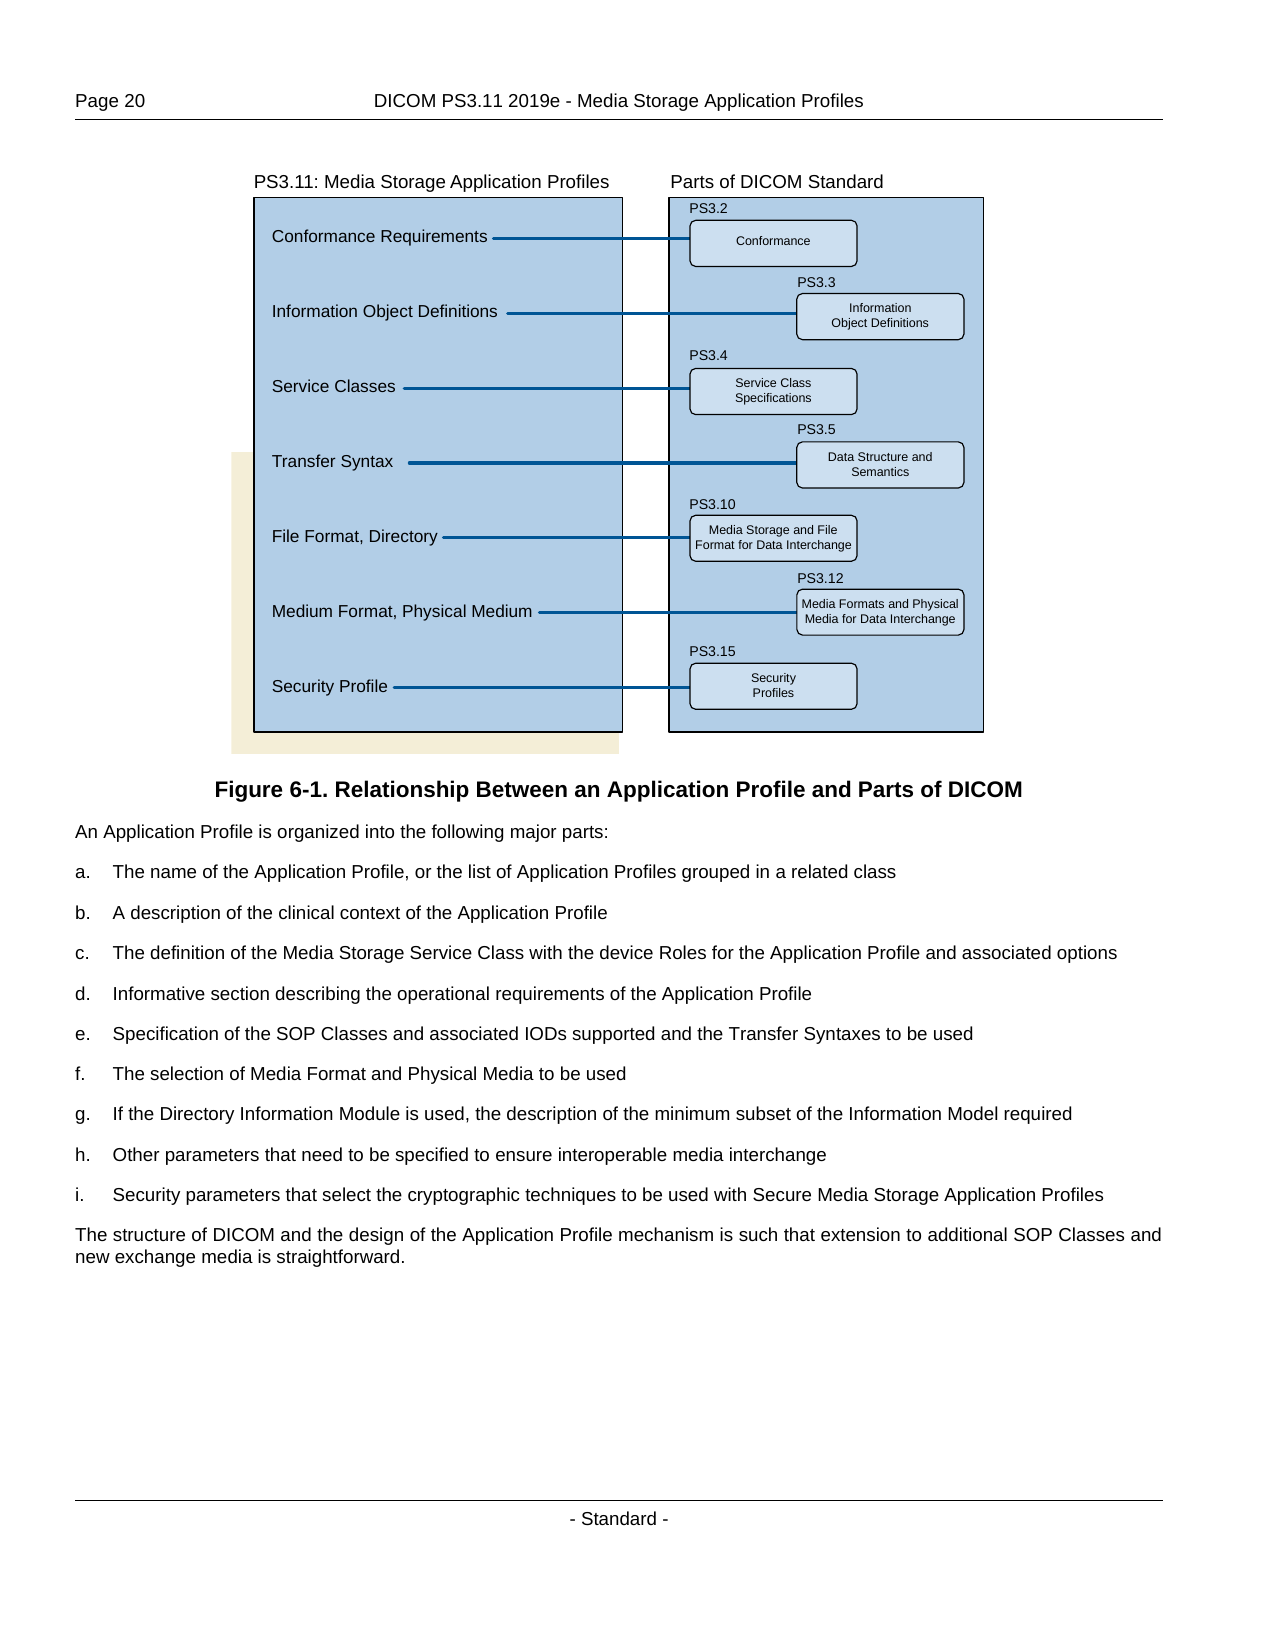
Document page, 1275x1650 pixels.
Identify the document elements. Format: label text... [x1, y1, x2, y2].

text Figure 6-1. Relationship Between an Application Profile and Parts of DICOM [75, 776, 1162, 802]
text h. Other parameters that need to be specified to ensure interoperable media interchange [75, 1143, 1162, 1165]
text a. The name of the Application Profile, or the list of Application Profiles grouped in a related class [75, 861, 1162, 883]
text g. If the Directory Information Module is used, the description of the minimum subset of the Information Model required [75, 1103, 1162, 1125]
text e. Specification of the SOP Classes and associated IODs supported and the Transfer Syntaxes to be used [75, 1023, 1162, 1044]
text f. The selection of Media Format and Physical Media to be used [75, 1063, 1162, 1084]
text An Application Profile is organized into the following major parts: [75, 821, 1162, 843]
text i. Security parameters that select the cryptographic techniques to be used with Secure Media Storage Application Profiles [75, 1184, 1162, 1205]
text b. A description of the clinical context of the Application Profile [75, 902, 1162, 923]
text d. Informative section describing the operational requirements of the Application Profile [75, 982, 1162, 1004]
text c. The definition of the Media Storage Service Class with the device Roles for the Application Profile and associated options [75, 942, 1162, 963]
text The structure of DICOM and the design of the Application Profile mechanism is such that extension to additional SOP Classes and new exchange media is straightforward. [75, 1224, 1162, 1267]
